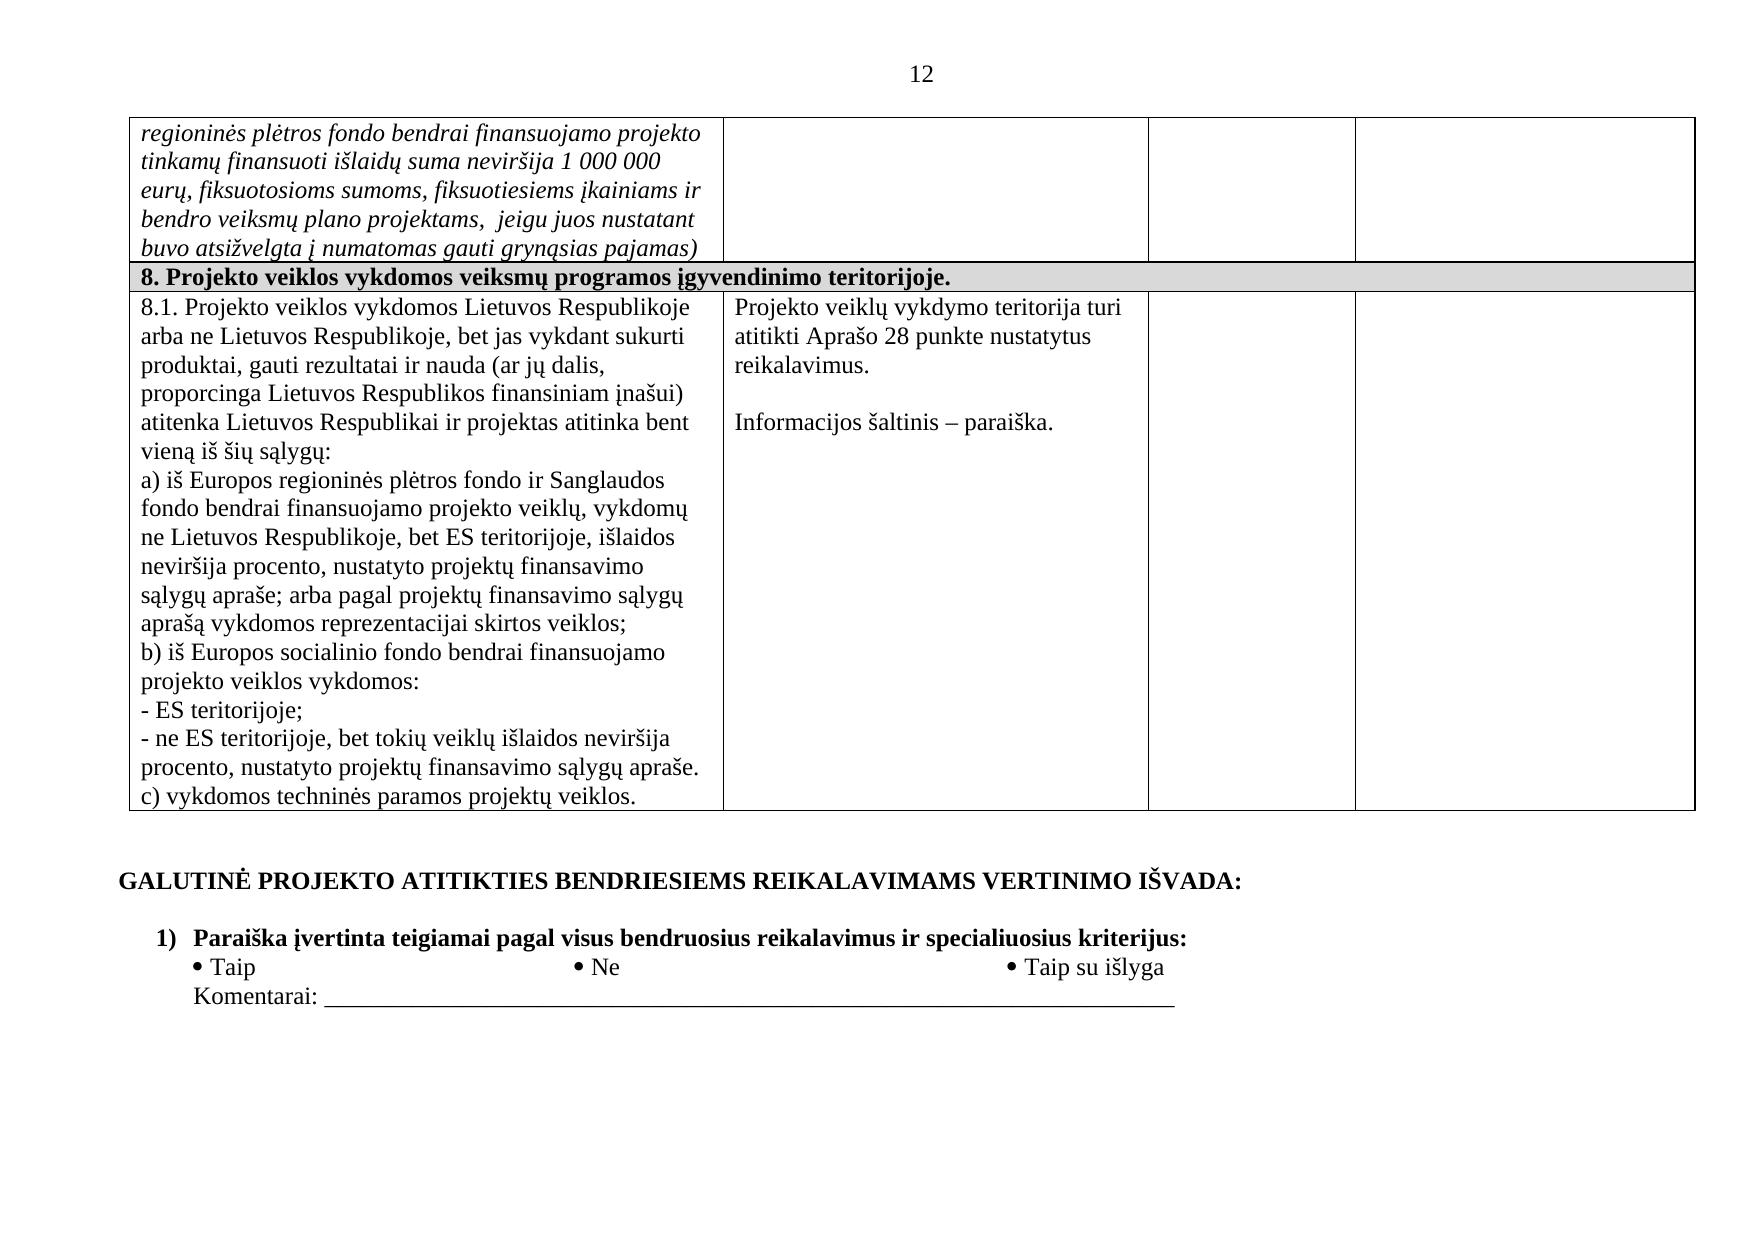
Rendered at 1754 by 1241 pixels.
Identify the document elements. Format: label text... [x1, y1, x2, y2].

table_cell regioninės plėtros fondo bendrai finansuojamo projekto tinkamų finansuoti išlaidų suma neviršija 1 000 000 eurų, fiksuotosioms sumoms, fiksuotiesiems įkainiams ir bendro veiksmų plano projektams, jeigu juos nustatant buvo atsižvelgta į numatomas gauti grynąsias pajamas) [130, 118, 723, 261]
table_cell 8.1. Projekto veiklos vykdomos Lietuvos Respublikoje arba ne Lietuvos Respublikoje, bet jas vykdant sukurti produktai, gauti rezultatai ir nauda (ar jų dalis, proporcinga Lietuvos Respublikos finansiniam įnašui) atitenka Lietuvos Respublikai ir projektas atitinka bent vieną iš šių sąlygų: a) iš Europos regioninės plėtros fondo ir Sanglaudos fondo bendrai finansuojamo projekto veiklų, vykdomų ne Lietuvos Respublikoje, bet ES teritorijoje, išlaidos neviršija procento, nustatyto projektų finansavimo sąlygų apraše; arba pagal projektų finansavimo sąlygų aprašą vykdomos reprezentacijai skirtos veiklos; b) iš Europos socialinio fondo bendrai finansuojamo projekto veiklos vykdomos: - ES teritorijoje; - ne ES teritorijoje, bet tokių veiklų išlaidos neviršija procento, nustatyto projektų finansavimo sąlygų apraše. c) vykdomos techninės paramos projektų veiklos. [130, 292, 723, 810]
text Komentarai: ____________________________________________________________________ [193, 981, 1636, 1009]
text  Taip  Ne  Taip su išlyga [193, 952, 1636, 981]
table_cell [1149, 292, 1355, 810]
table_cell [1356, 292, 1694, 810]
table_cell [724, 118, 1148, 261]
table_cell Projekto veiklų vykdymo teritorija turi atitikti Aprašo 28 punkte nustatytus reikalavimus. Informacijos šaltinis – paraiška. [724, 292, 1148, 810]
text GALUTINĖ PROJEKTO ATITIKTIES BENDRIESIEMS REIKALAVIMAMS VERTINIMO IŠVADA: [118, 866, 1636, 894]
table_cell [1356, 118, 1694, 261]
table_cell [1149, 118, 1355, 261]
table_cell 8. Projekto veiklos vykdomos veiksmų programos įgyvendinimo teritorijoje. [130, 263, 1694, 291]
text 1) Paraiška įvertinta teigiamai pagal visus bendruosius reikalavimus ir specialiuosius kriterijus: [156, 923, 1636, 952]
